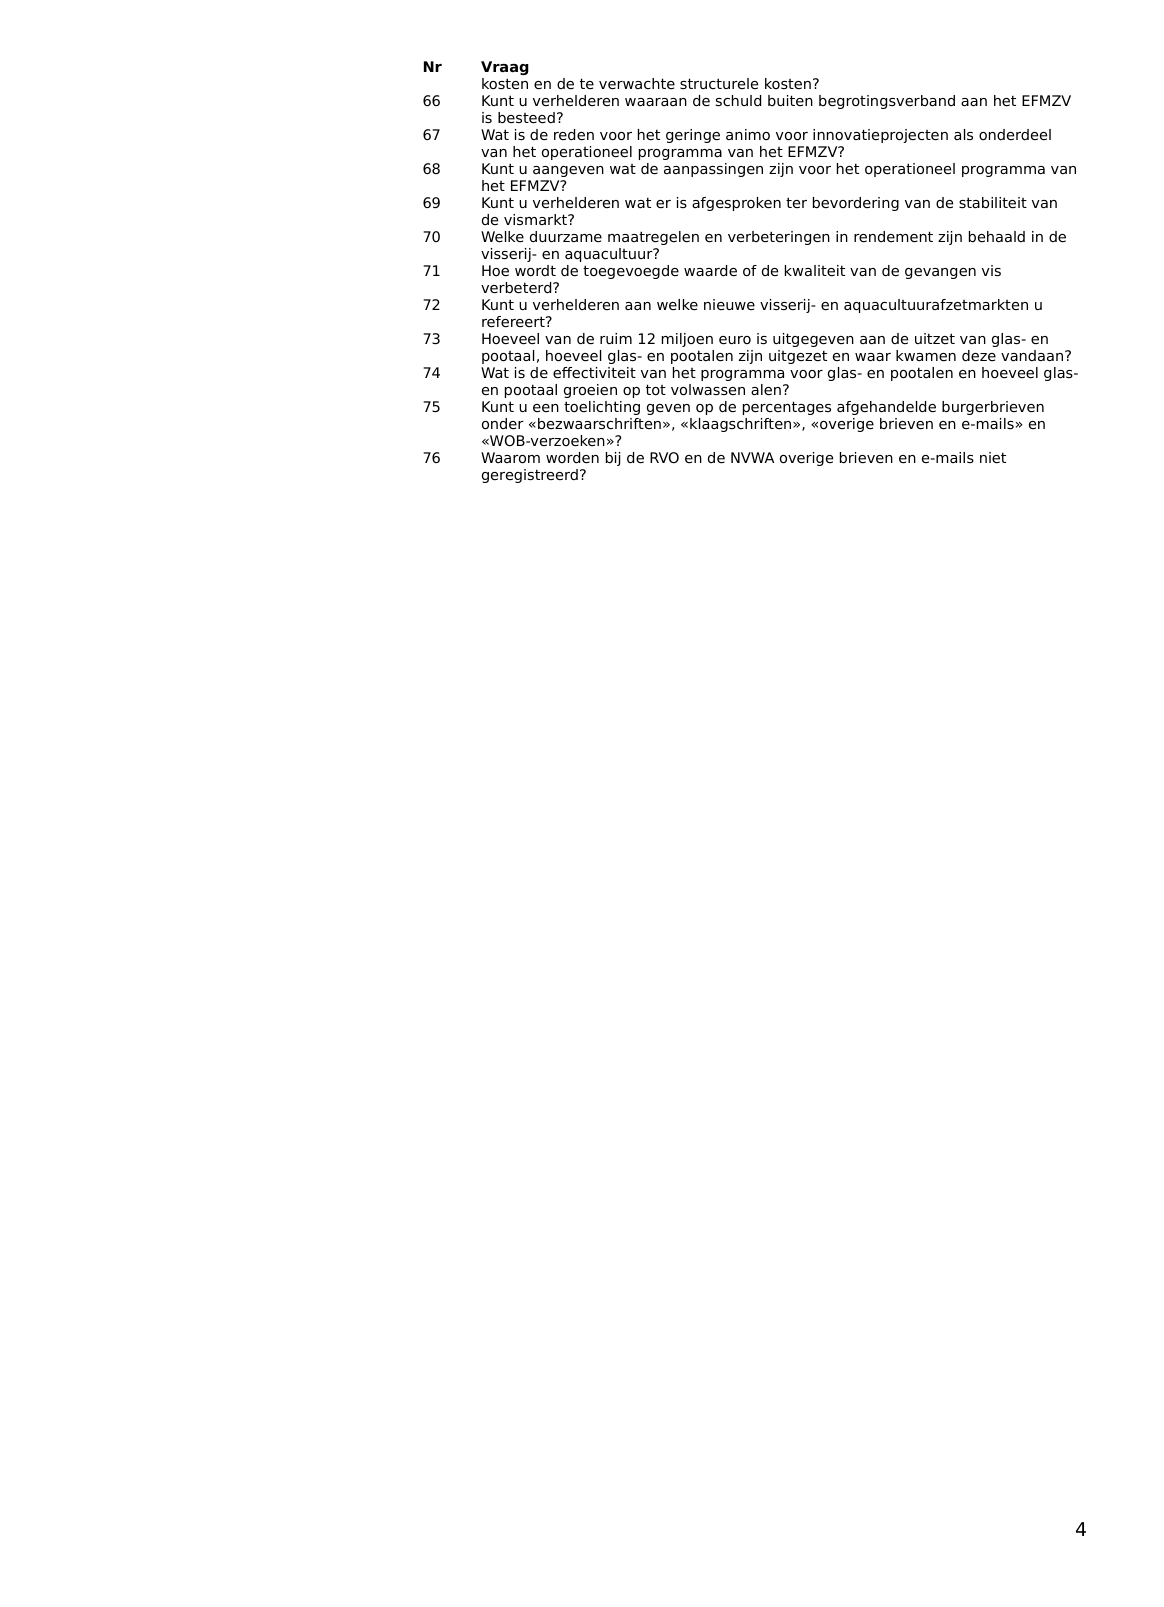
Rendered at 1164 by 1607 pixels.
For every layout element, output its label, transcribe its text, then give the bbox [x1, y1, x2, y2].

table_cell Kunt u verhelderen aan welke nieuwe visserij- en aquacultuurafzetmarkten u refereert? [475, 297, 1087, 331]
table_cell 74 [422, 365, 475, 399]
table_cell Waarom worden bij de RVO en de NVWA overige brieven en e-mails niet geregistreerd? [475, 450, 1087, 483]
table_cell 66 [422, 93, 475, 127]
table_cell Wat is de reden voor het geringe animo voor innovatieprojecten als onderdeel van het operationeel programma van het EFMZV? [475, 127, 1087, 161]
table_cell 73 [422, 331, 475, 365]
table_cell Hoe wordt de toegevoegde waarde of de kwaliteit van de gevangen vis verbeterd? [475, 263, 1087, 297]
table_cell Kunt u aangeven wat de aanpassingen zijn voor het operationeel programma van het EFMZV? [475, 161, 1087, 195]
table_cell Hoeveel van de ruim 12 miljoen euro is uitgegeven aan de uitzet van glas- en pootaal, hoeveel glas- en pootalen zijn uitgezet en waar kwamen deze vandaan? [475, 331, 1087, 365]
table_cell Welke duurzame maatregelen en verbeteringen in rendement zijn behaald in de visserij- en aquacultuur? [475, 229, 1087, 263]
table_cell Wat is de effectiviteit van het programma voor glas- en pootalen en hoeveel glas- en pootaal groeien op tot volwassen alen? [475, 365, 1087, 399]
table_header Nr [422, 59, 475, 76]
table_cell [422, 76, 475, 93]
table_cell 75 [422, 399, 475, 449]
table_cell 69 [422, 195, 475, 229]
table_cell kosten en de te verwachte structurele kosten? [475, 76, 1087, 93]
table_cell 70 [422, 229, 475, 263]
table_cell Kunt u een toelichting geven op de percentages afgehandelde burgerbrieven onder «bezwaarschriften», «klaagschriften», «overige brieven en e-mails» en «WOB-verzoeken»? [475, 399, 1087, 449]
table_cell Kunt u verhelderen wat er is afgesproken ter bevordering van de stabiliteit van de vismarkt? [475, 195, 1087, 229]
table_header Vraag [475, 59, 1087, 76]
table_cell 67 [422, 127, 475, 161]
table_cell 68 [422, 161, 475, 195]
table_cell 72 [422, 297, 475, 331]
table_cell 76 [422, 450, 475, 483]
table_cell Kunt u verhelderen waaraan de schuld buiten begrotingsverband aan het EFMZV is besteed? [475, 93, 1087, 127]
table_cell 71 [422, 263, 475, 297]
